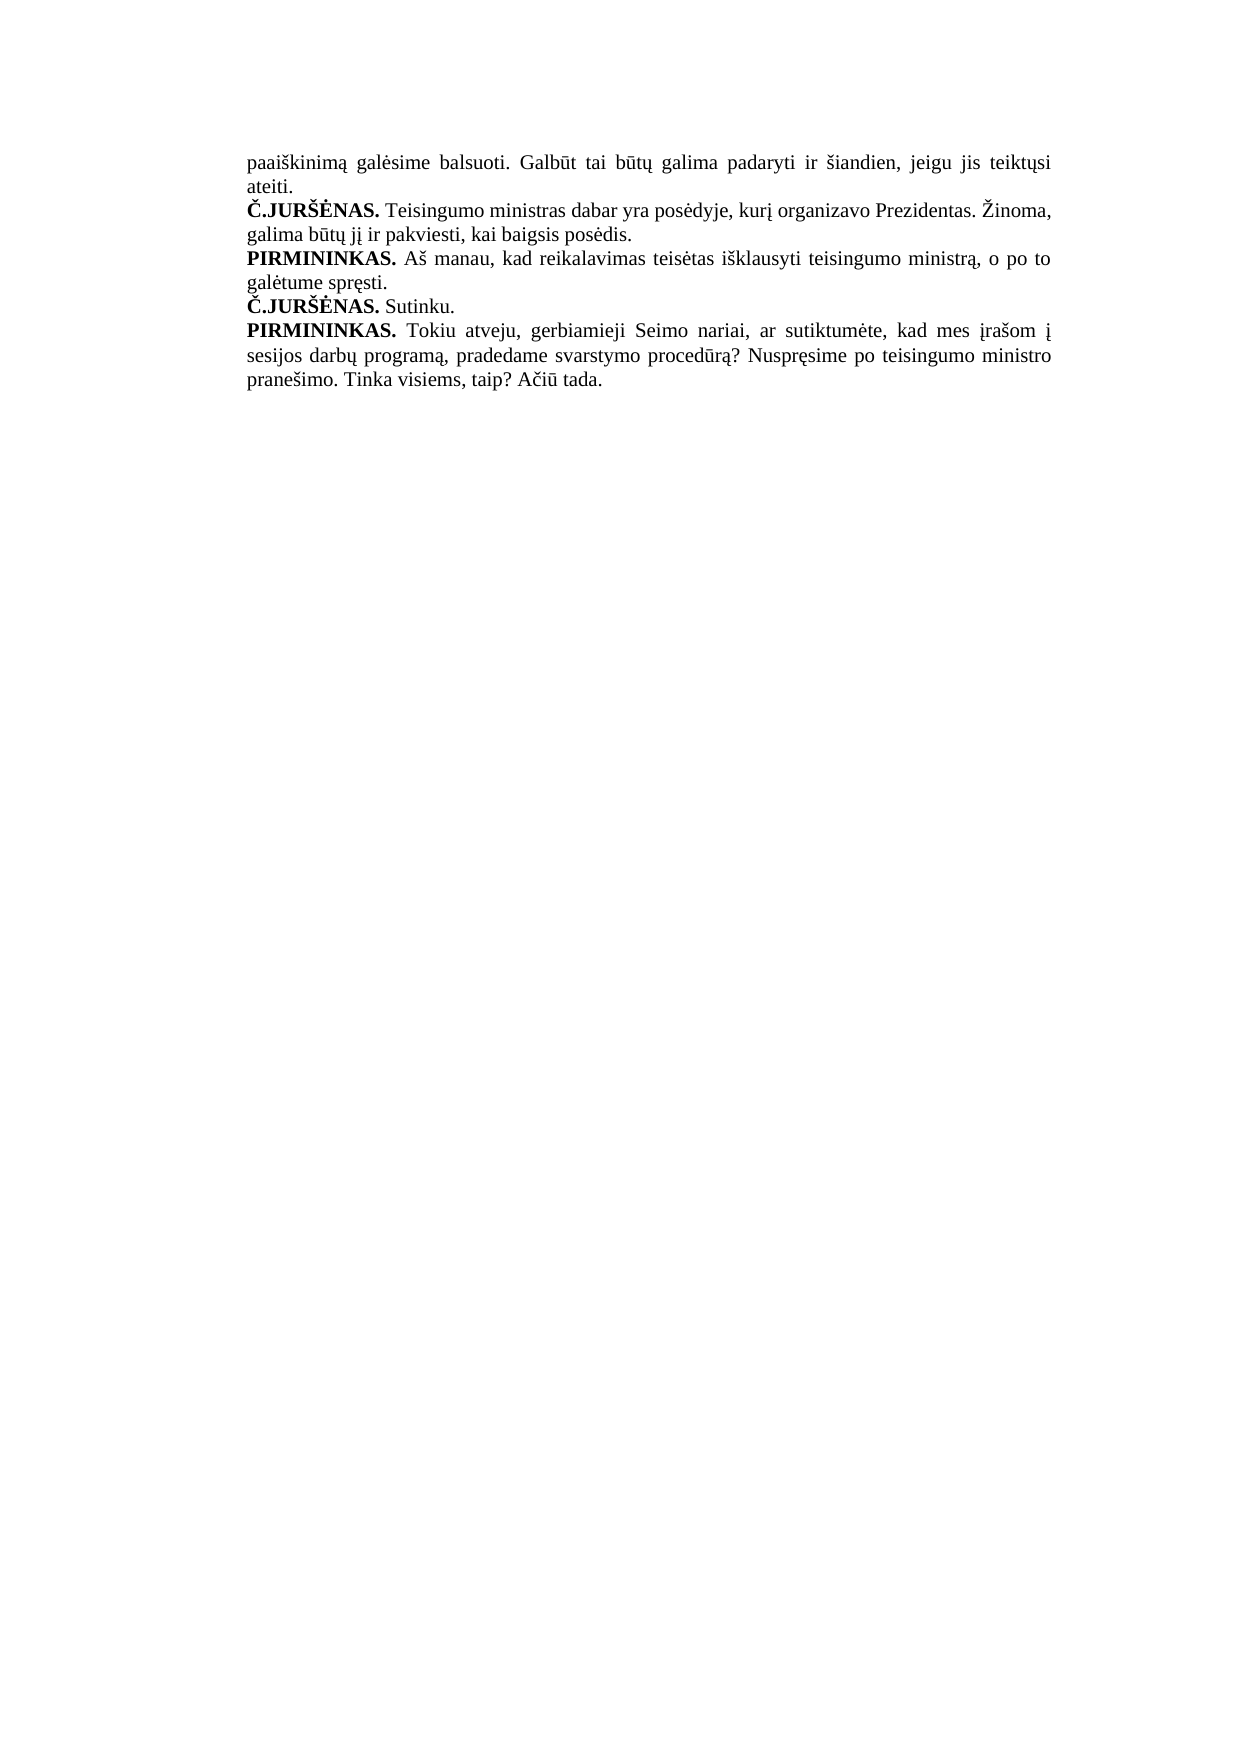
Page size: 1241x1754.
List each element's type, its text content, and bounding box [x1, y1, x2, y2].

text PIRMININKAS. Tokiu atveju, gerbiamieji Seimo nariai, ar sutiktumėte, kad mes įrašom į sesijos darbų programą, pradedame svarstymo procedūrą? Nuspręsime po teisingumo ministro pranešimo. Tinka visiems, taip? Ačiū tada. [247, 318, 1053, 391]
text Č.JURŠĖNAS. Sutinku. [247, 294, 1053, 318]
text paaiškinimą galėsime balsuoti. Galbūt tai būtų galima padaryti ir šiandien, jeigu jis teiktųsi ateiti. [247, 150, 1053, 198]
text Č.JURŠĖNAS. Teisingumo ministras dabar yra posėdyje, kurį organizavo Prezidentas. Žinoma, galima būtų jį ir pakviesti, kai baigsis posėdis. [247, 198, 1053, 246]
text PIRMININKAS. Aš manau, kad reikalavimas teisėtas išklausyti teisingumo ministrą, o po to galėtume spręsti. [247, 246, 1053, 294]
